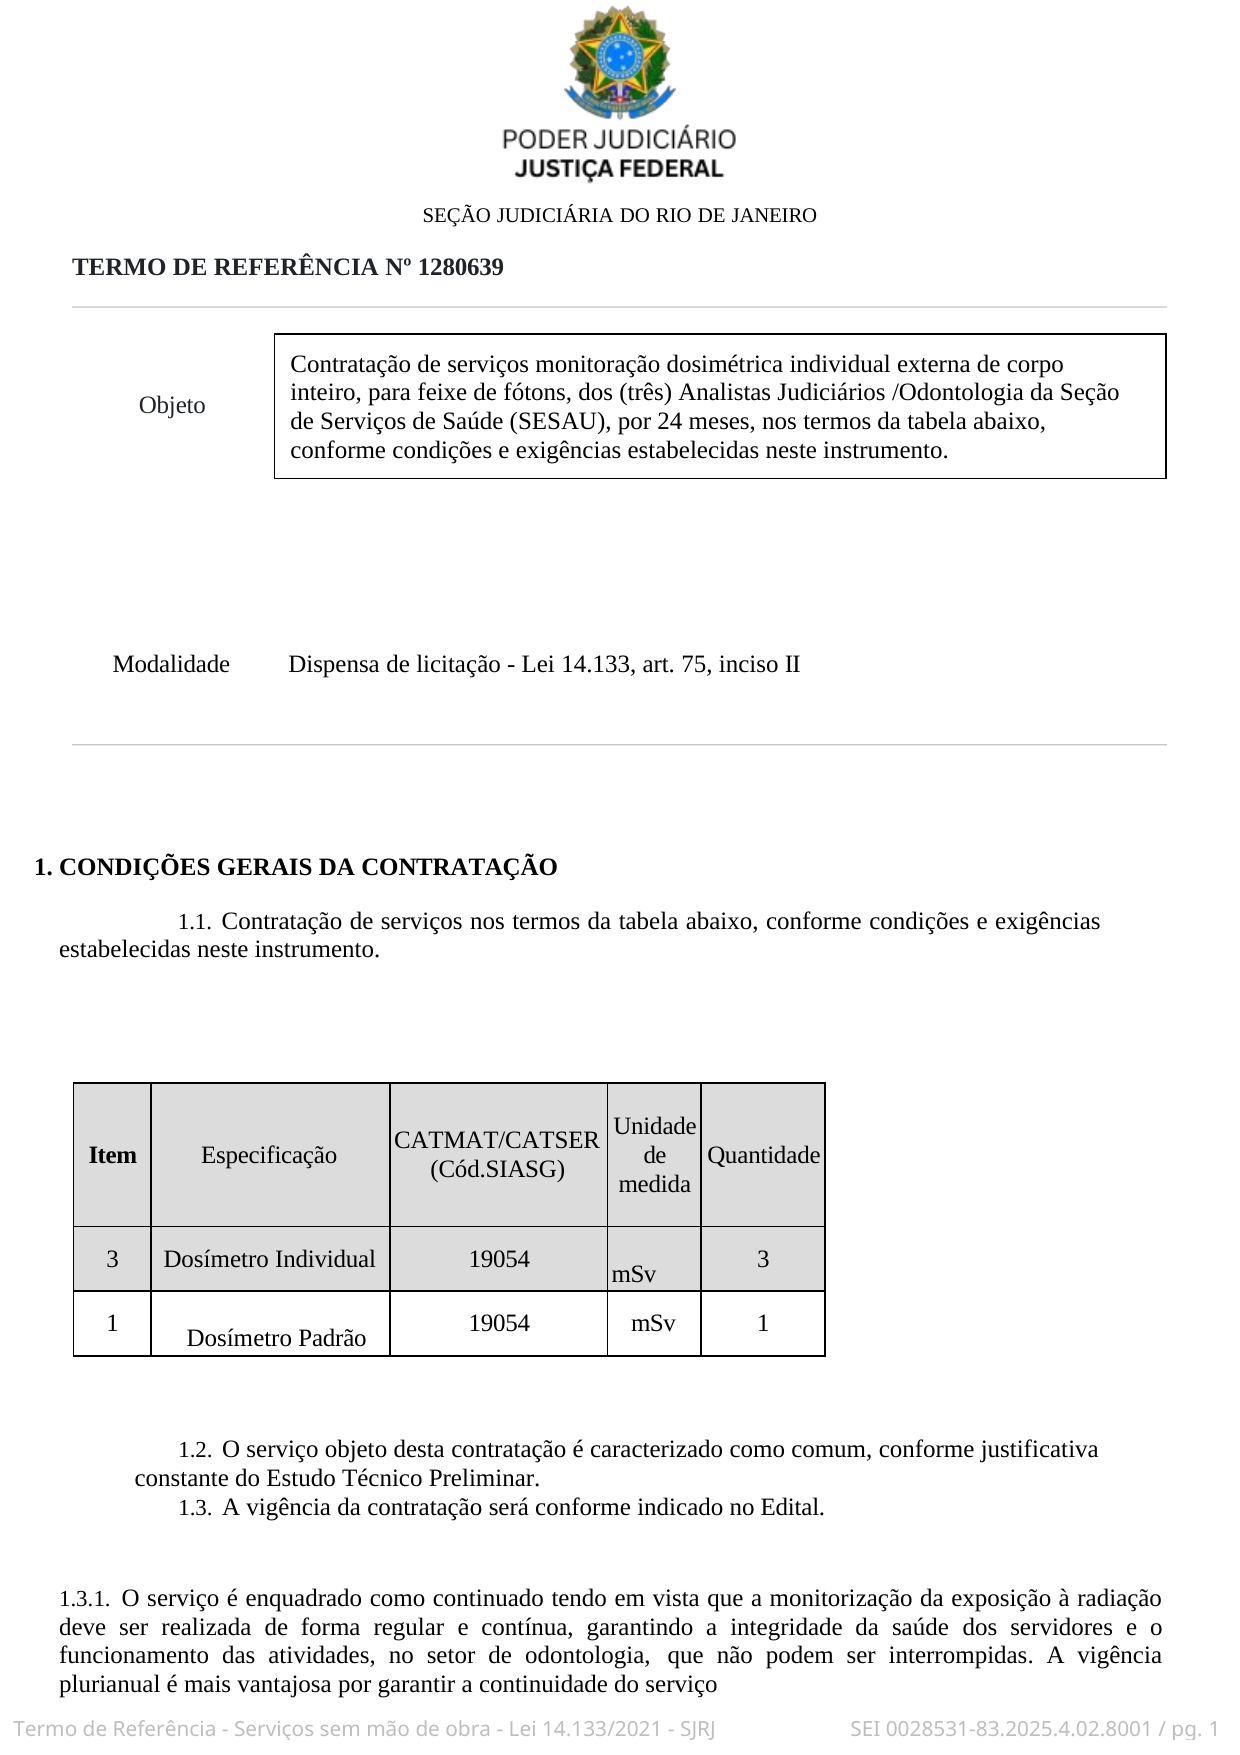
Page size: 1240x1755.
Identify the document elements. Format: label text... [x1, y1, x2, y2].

table_header Especificação [152, 1084, 389, 1226]
table_cell mSv [608, 1292, 700, 1355]
list Contratação de serviços nos termos da tabela abaixo, conforme condições e exigências estabelecidas neste instrumento. [59, 906, 1101, 963]
text Objeto [139, 391, 273, 419]
list O serviço é enquadrado como continuado tendo em vista que a monitorização da exposição à radiação deve ser realizada de forma regular e contínua, garantindo a integridade da saúde dos servidores e o funcionamento das atividades, no setor de odontologia, que não podem ser interrompidas. A vigência plurianual é mais vantajosa por garantir a continuidade do serviço [59, 1583, 1163, 1698]
table_header Unidade de medida [608, 1084, 700, 1226]
table_cell 1 [74, 1292, 150, 1355]
table_cell 19054 [391, 1292, 607, 1355]
text Dispensa de licitação - Lei 14.133, art. 75, inciso II [288, 649, 1181, 678]
table_cell Dosímetro Padrão [152, 1292, 389, 1355]
table_cell 19054 [391, 1227, 607, 1290]
text SEÇÃO JUDICIÁRIA DO RIO DE JANEIRO [139, 203, 1100, 227]
text Modalidade [112, 649, 273, 678]
text TERMO DE REFERÊNCIA Nº 1280639 [72, 252, 1181, 280]
text Contratação de serviços monitoração dosimétrica individual externa de corpo inteiro, para feixe de fótons, dos (três) Analistas Judiciários /Odontologia da Seção de Serviços de Saúde (SESAU), por 24 meses, nos termos da tabela abaixo, conforme condições e exigências estabelecidas neste instrumento. [290, 349, 1140, 464]
table_header Quantidade [702, 1084, 824, 1226]
list O serviço objeto desta contratação é caracterizado como comum, conforme justificativa constante do Estudo Técnico Preliminar. [134, 1434, 1099, 1492]
table_cell 3 [74, 1227, 150, 1290]
table_cell Dosímetro Individual [152, 1227, 389, 1290]
table_cell 3 [702, 1227, 824, 1290]
table_header CATMAT/CATSER (Cód.SIASG) [391, 1084, 607, 1226]
table_cell 1 [702, 1292, 824, 1355]
table_header Item [74, 1084, 150, 1226]
table_cell mSv [608, 1227, 700, 1290]
text [72, 610, 273, 719]
list CONDIÇÕES GERAIS DA CONTRATAÇÃO [34, 852, 1181, 881]
list A vigência da contratação será conforme indicado no Edital. [178, 1492, 1181, 1521]
